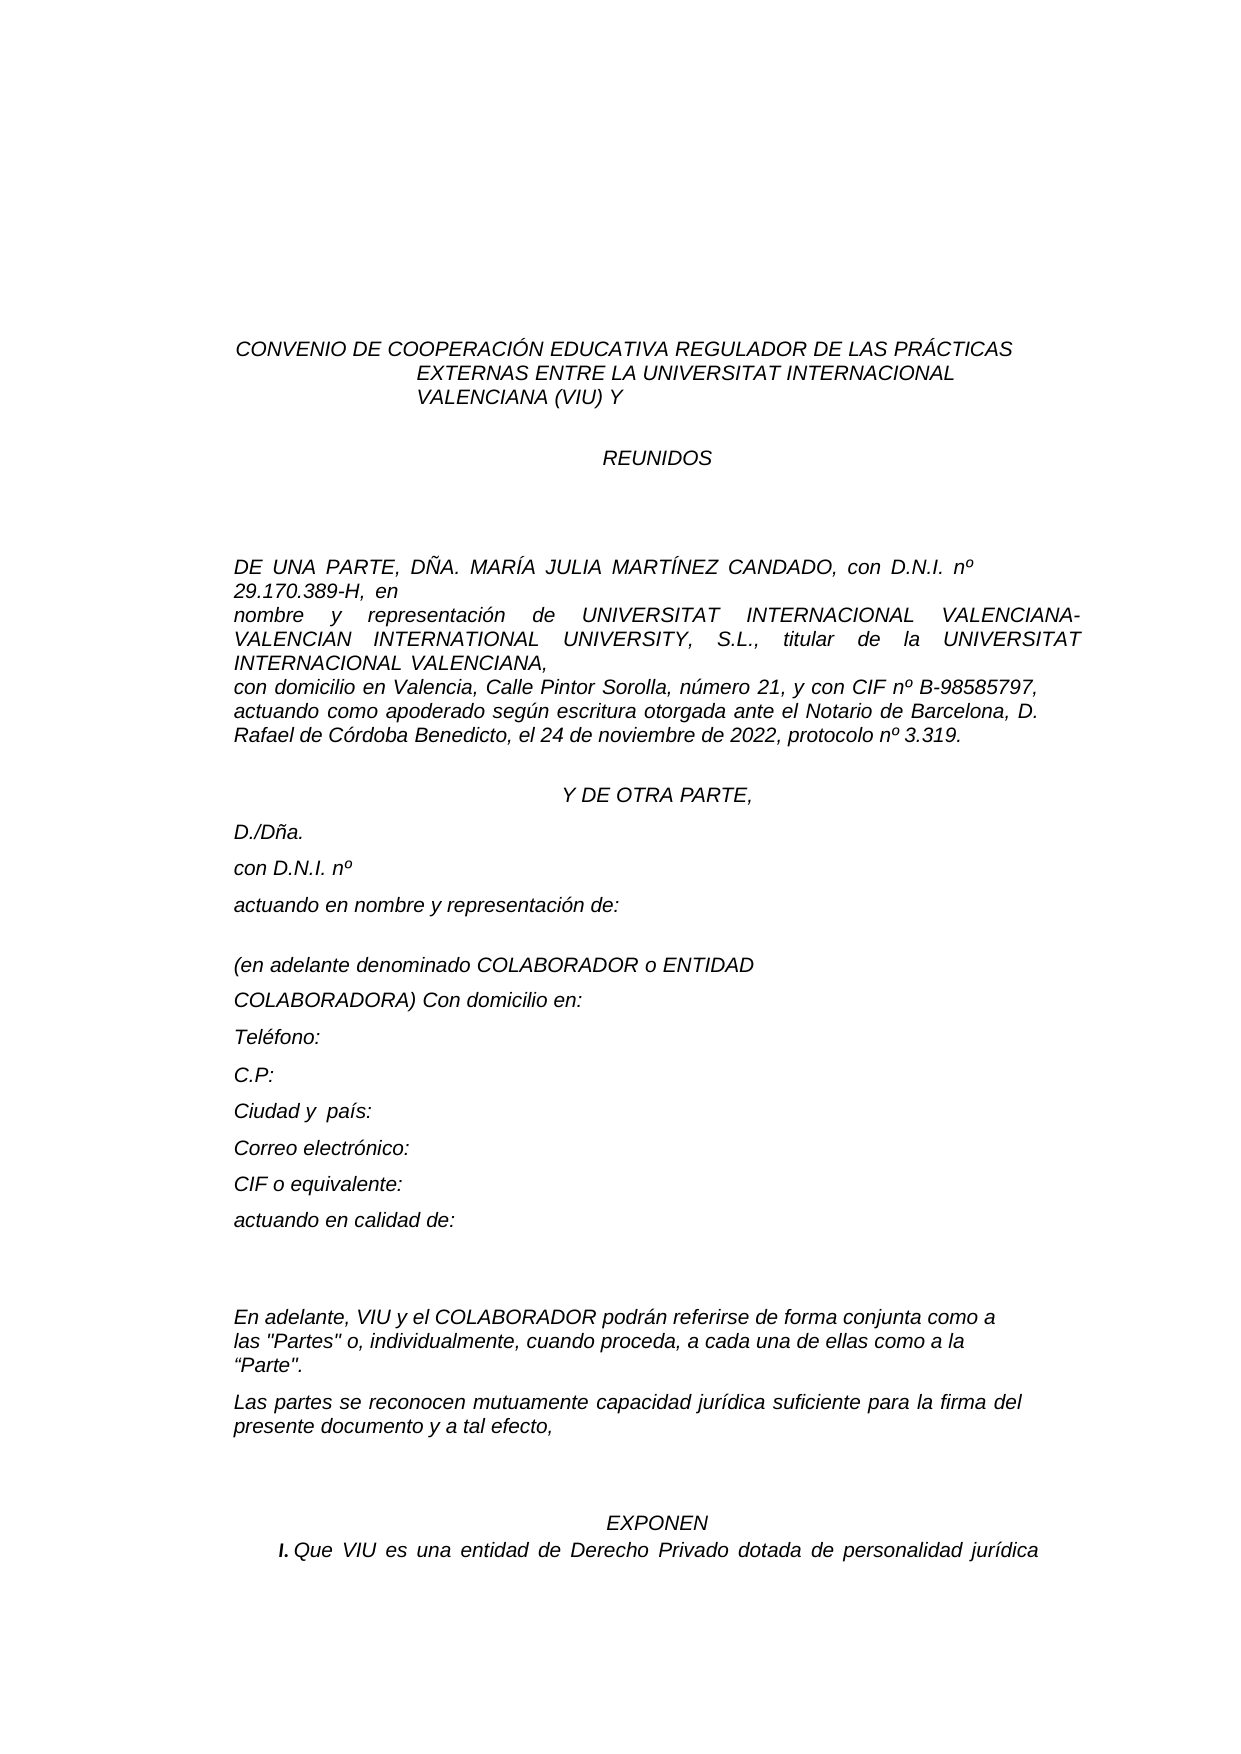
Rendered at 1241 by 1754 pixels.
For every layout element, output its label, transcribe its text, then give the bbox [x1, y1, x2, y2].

text actuando en nombre y representación de: [233, 892, 1081, 916]
subtitle REUNIDOS [233, 446, 1081, 469]
text con D.N.I. nº [233, 856, 1081, 880]
text D./Dña. [233, 819, 1081, 843]
text actuando en calidad de: [233, 1208, 1081, 1232]
text CIF o equivalente: [233, 1172, 1081, 1196]
text Las partes se reconocen mutuamente capacidad jurídica suficiente para la firma del presente documento y a tal efecto, [233, 1390, 1081, 1438]
text nombre y representación de UNIVERSITAT INTERNACIONAL VALENCIANA-VALENCIAN INTERNATIONAL UNIVERSITY, S.L., titular de la UNIVERSITAT INTERNACIONAL VALENCIANA, [233, 603, 1081, 675]
text C.P: [233, 1062, 1081, 1086]
list Que VIU es una entidad de Derecho Privado dotada de personalidad jurídica [278, 1538, 1039, 1563]
subtitle Y DE OTRA PARTE, [233, 783, 1081, 807]
text DE UNA PARTE, DÑA. MARÍA JULIA MARTÍNEZ CANDADO, con D.N.I. nº 29.170.389-H, en [233, 555, 1081, 603]
text con domicilio en Valencia, Calle Pintor Sorolla, número 21, y con CIF nº B-98585797, actuando como apoderado según escritura otorgada ante el Notario de Barcelona, D. Rafael de Córdoba Benedicto, el 24 de noviembre de 2022, protocolo nº 3.319. [233, 675, 1040, 747]
text Ciudad y país: [233, 1099, 1081, 1123]
subtitle EXPONEN [233, 1511, 1081, 1534]
text En adelante, VIU y el COLABORADOR podrán referirse de forma conjunta como a las "Partes" o, individualmente, cuando proceda, a cada una de ellas como a la “Parte". [233, 1305, 1018, 1377]
text (en adelante denominado COLABORADOR o ENTIDAD COLABORADORA) Con domicilio en: [233, 953, 858, 1011]
text Correo electrónico: [233, 1135, 1081, 1159]
text Teléfono: [233, 1022, 1081, 1050]
text CONVENIO DE COOPERACIÓN EDUCATIVA REGULADOR DE LAS PRÁCTICAS EXTERNAS ENTRE LA UNIVERSITAT INTERNACIONAL VALENCIANA (VIU) Y [235, 337, 1052, 409]
